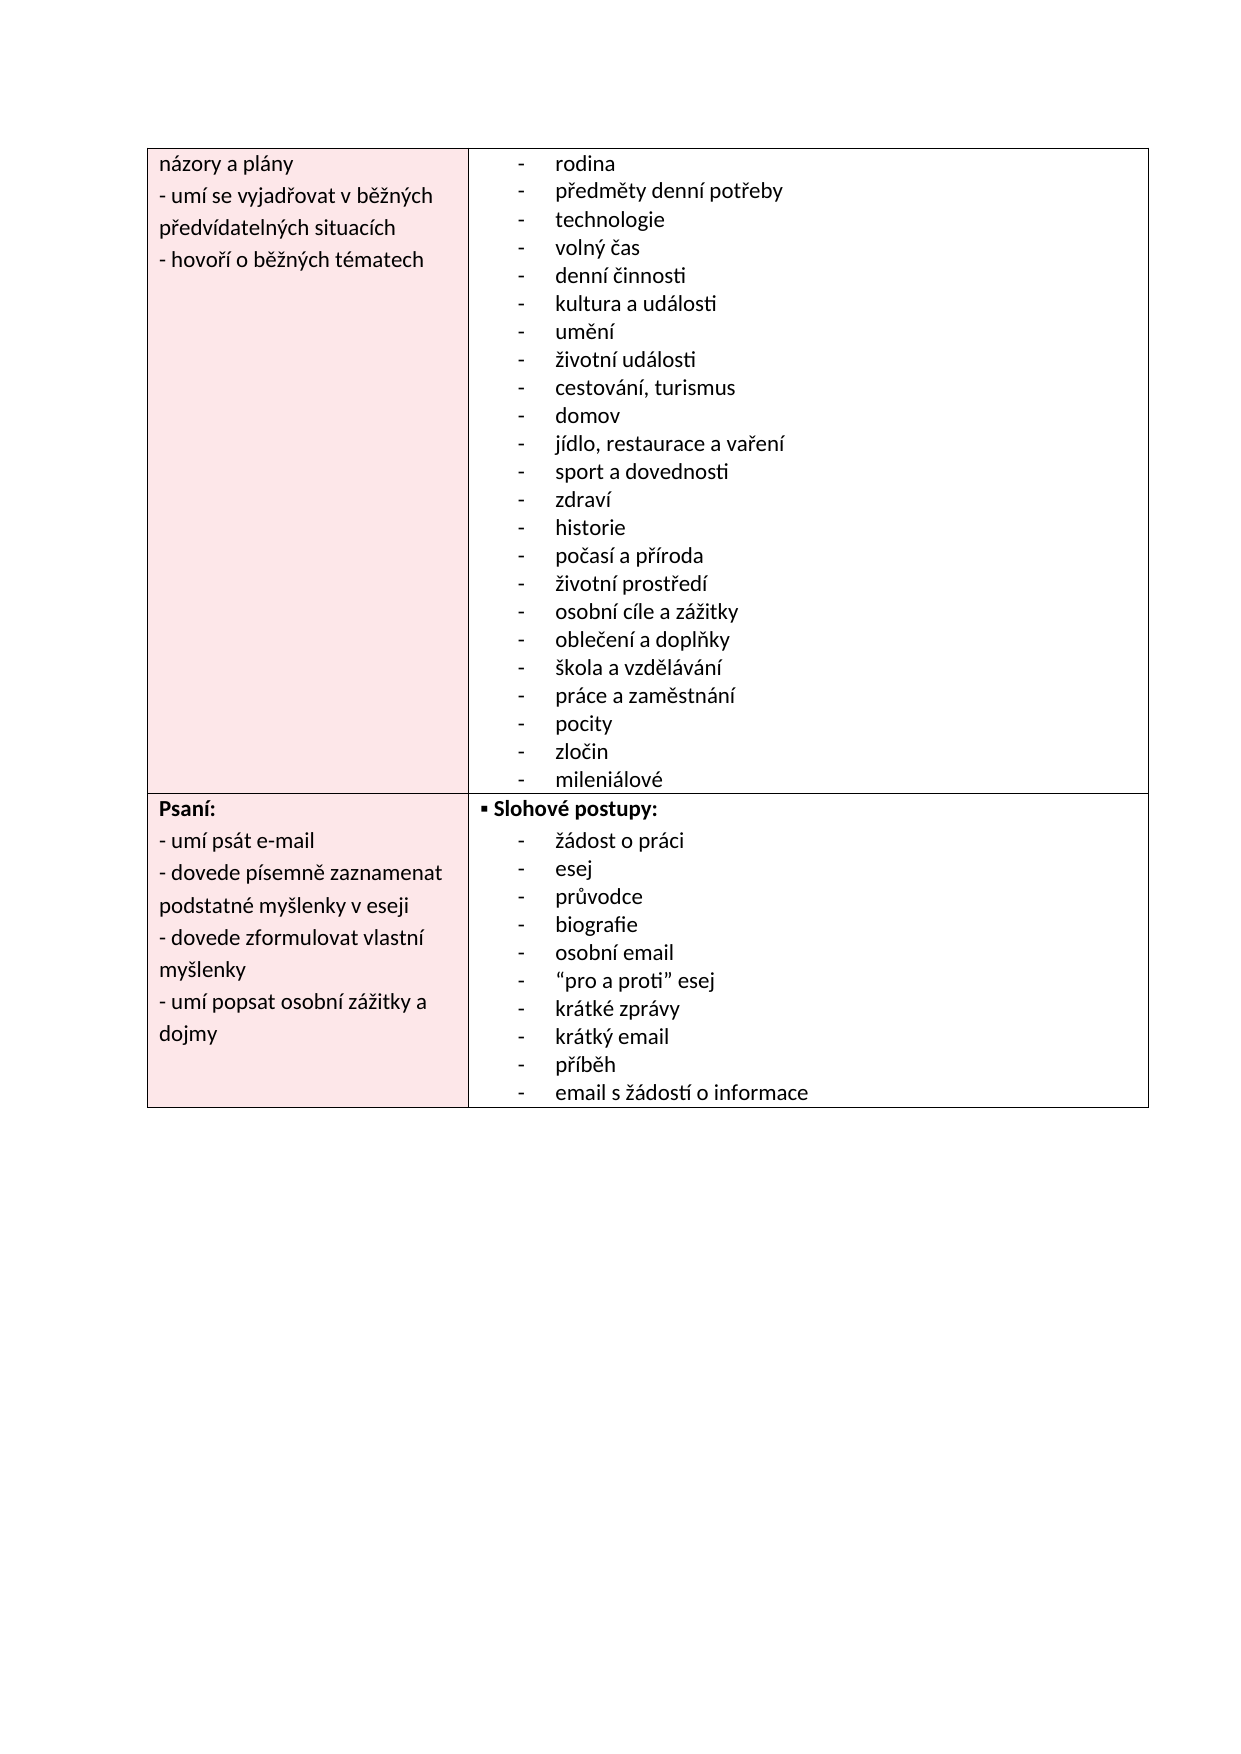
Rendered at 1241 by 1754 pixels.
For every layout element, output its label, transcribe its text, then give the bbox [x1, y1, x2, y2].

table_cell ▪ Slohové postupy: žádost o práci esej průvodce biografie osobní email “pro a proti” esej krátké zprávy krátký email příběh email s žádostí o informace [469, 794, 1148, 1107]
table_cell názory a plány - umí se vyjadřovat v běžných předvídatelných situacích - hovoří o běžných tématech [148, 149, 468, 793]
table_cell rodina předměty denní potřeby technologie volný čas denní činnosti kultura a události umění životní události cestování, turismus domov jídlo, restaurace a vaření sport a dovednosti zdraví historie počasí a příroda životní prostředí osobní cíle a zážitky oblečení a doplňky škola a vzdělávání práce a zaměstnání pocity zločin mileniálové [469, 149, 1148, 793]
table_cell Psaní: - umí psát e-mail - dovede písemně zaznamenat podstatné myšlenky v eseji - dovede zformulovat vlastní myšlenky - umí popsat osobní zážitky a dojmy [148, 794, 468, 1107]
